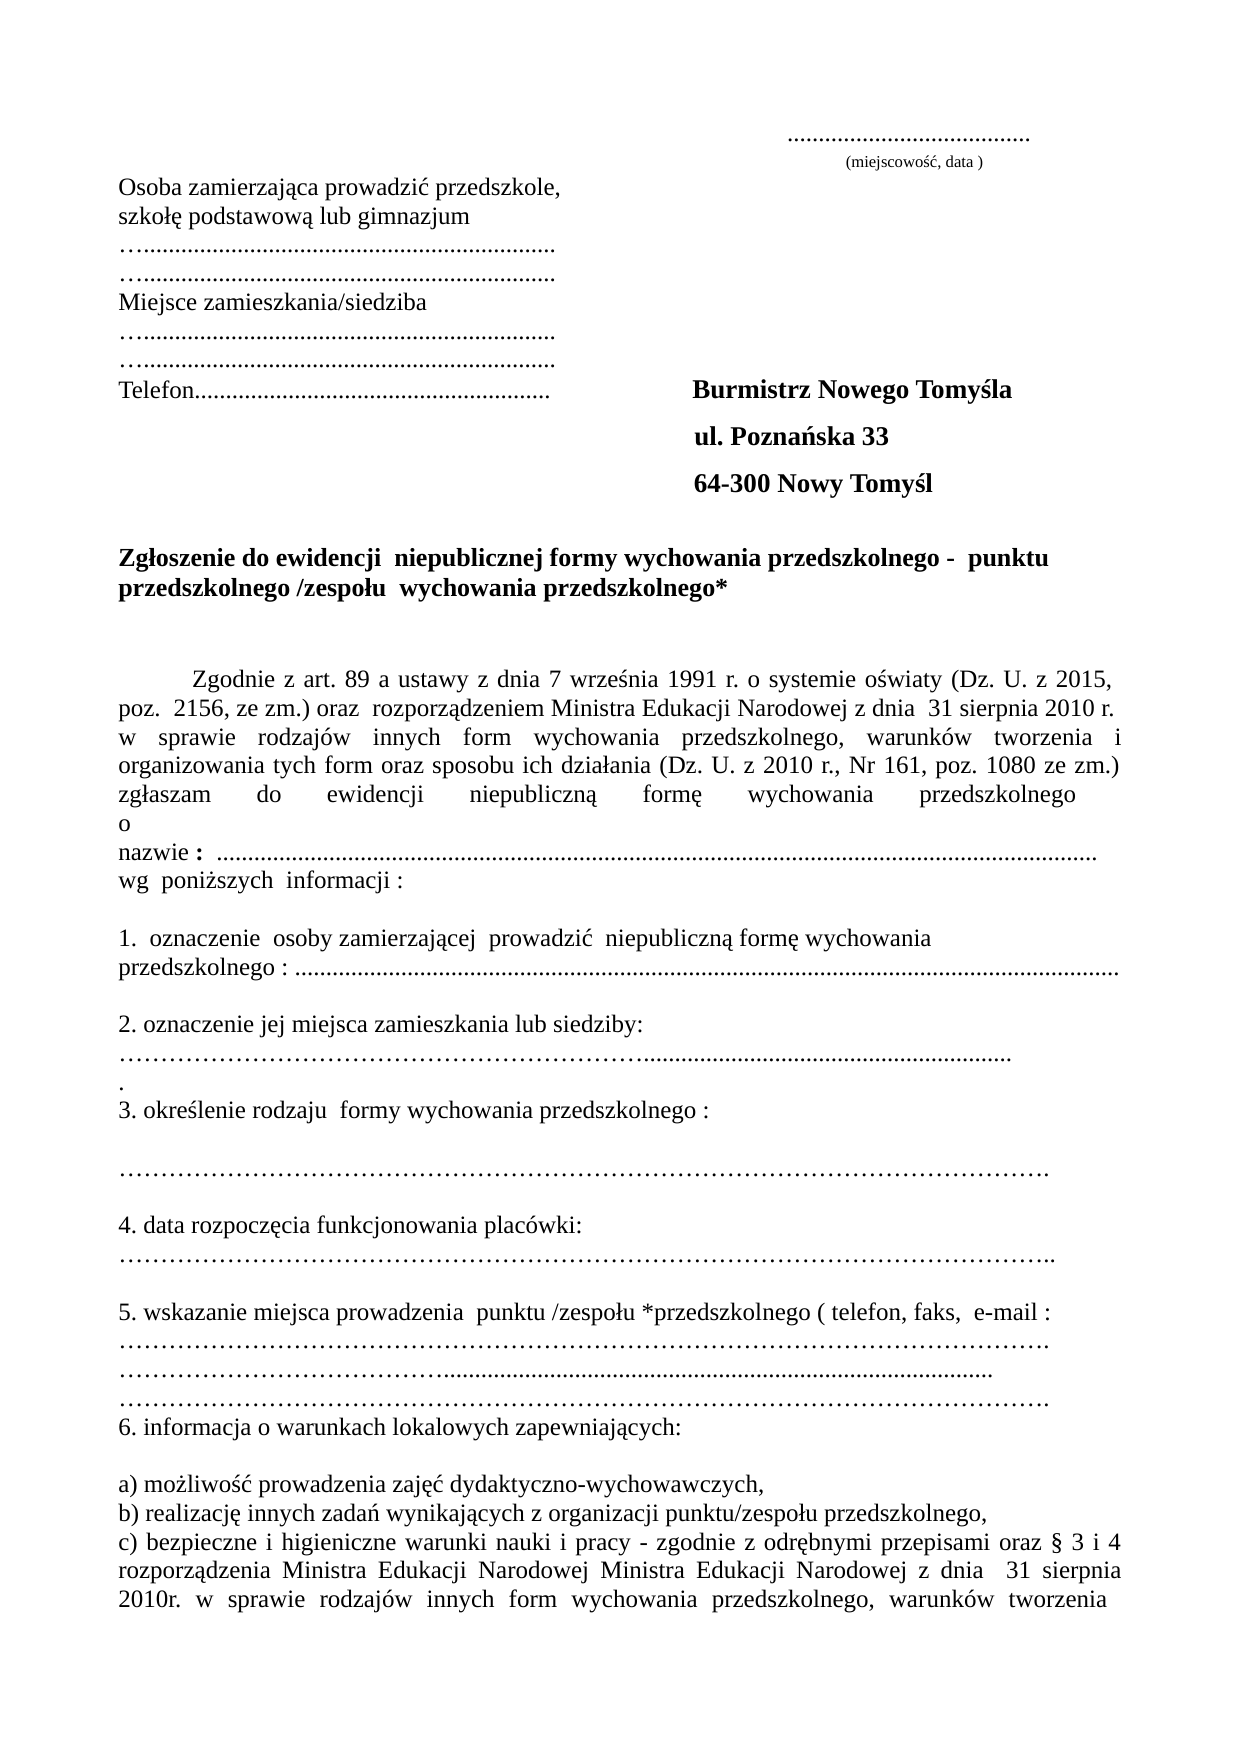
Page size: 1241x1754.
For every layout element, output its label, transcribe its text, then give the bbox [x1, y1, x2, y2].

text ….................................................................. [118, 229, 1122, 258]
text ul. Poznańska 33 [694, 420, 1122, 451]
text (miejscowość, data ) [118, 147, 1122, 172]
text ………………………………………………………………………………………………….. [118, 1239, 1122, 1268]
text . [118, 1067, 1122, 1096]
text Telefon......................................................... Burmistrz Nowego Tomyśla [118, 373, 1122, 404]
text c) bezpieczne i higieniczne warunki nauki i pracy - zgodnie z odrębnymi przepisami oraz § 3 i 4 rozporządzenia Ministra Edukacji Narodowej Ministra Edukacji Narodowej z dnia 31 sierpnia 2010r. w sprawie rodzajów innych form wychowania przedszkolnego, warunków tworzenia [118, 1527, 1122, 1613]
text Zgłoszenie do ewidencji niepublicznej formy wychowania przedszkolnego - punktu przedszkolnego /zespołu wychowania przedszkolnego* [118, 542, 1122, 602]
text ….................................................................. [118, 258, 1122, 287]
text wg poniższych informacji : [118, 866, 1122, 894]
text b) realizację innych zadań wynikających z organizacji punktu/zespołu przedszkolnego, [118, 1498, 1122, 1527]
text 5. wskazanie miejsca prowadzenia punktu /zespołu *przedszkolnego ( telefon, faks, e-mail : …………………………………………………………………………………………………. …………………………………........................................................................................ [118, 1297, 1122, 1383]
text Osoba zamierzająca prowadzić przedszkole, [118, 172, 1122, 201]
text szkołę podstawową lub gimnazjum [118, 201, 1122, 229]
text 6. informacja o warunkach lokalowych zapewniających: [118, 1412, 1122, 1441]
text …………………………………………………………………………………………………. [118, 1153, 1122, 1182]
text Miejsce zamieszkania/siedziba [118, 287, 1122, 316]
text ….................................................................. [118, 344, 1122, 373]
text 1. oznaczenie osoby zamierzającej prowadzić niepubliczną formę wychowania przedszkolnego : .................................................................................................................................... [118, 923, 1122, 981]
text 4. data rozpoczęcia funkcjonowania placówki: [118, 1211, 1122, 1239]
text Zgodnie z art. 89 a ustawy z dnia 7 września 1991 r. o systemie oświaty (Dz. U. z 2015, poz. 2156, ze zm.) oraz rozporządzeniem Ministra Edukacji Narodowej z dnia 31 sierpnia 2010 r. w sprawie rodzajów innych form wychowania przedszkolnego, warunków tworzenia i organizowania tych form oraz sposobu ich działania (Dz. U. z 2010 r., Nr 161, poz. 1080 ze zm.) zgłaszam do ewidencji niepubliczną formę wychowania przedszkolnego o nazwie : ............................................................................................................................................. [118, 664, 1122, 866]
text 64-300 Nowy Tomyśl [118, 467, 1122, 498]
text a) możliwość prowadzenia zajęć dydaktyczno-wychowawczych, [118, 1469, 1122, 1498]
text …………………………………………………………………………………………………. [118, 1383, 1122, 1412]
text 3. określenie rodzaju formy wychowania przedszkolnego : [118, 1096, 1122, 1124]
text ….................................................................. [118, 316, 1122, 344]
text 2. oznaczenie jej miejsca zamieszkania lub siedziby: ………………………………………………………........................................................... [118, 1009, 1122, 1067]
text ....................................... [118, 118, 1122, 147]
